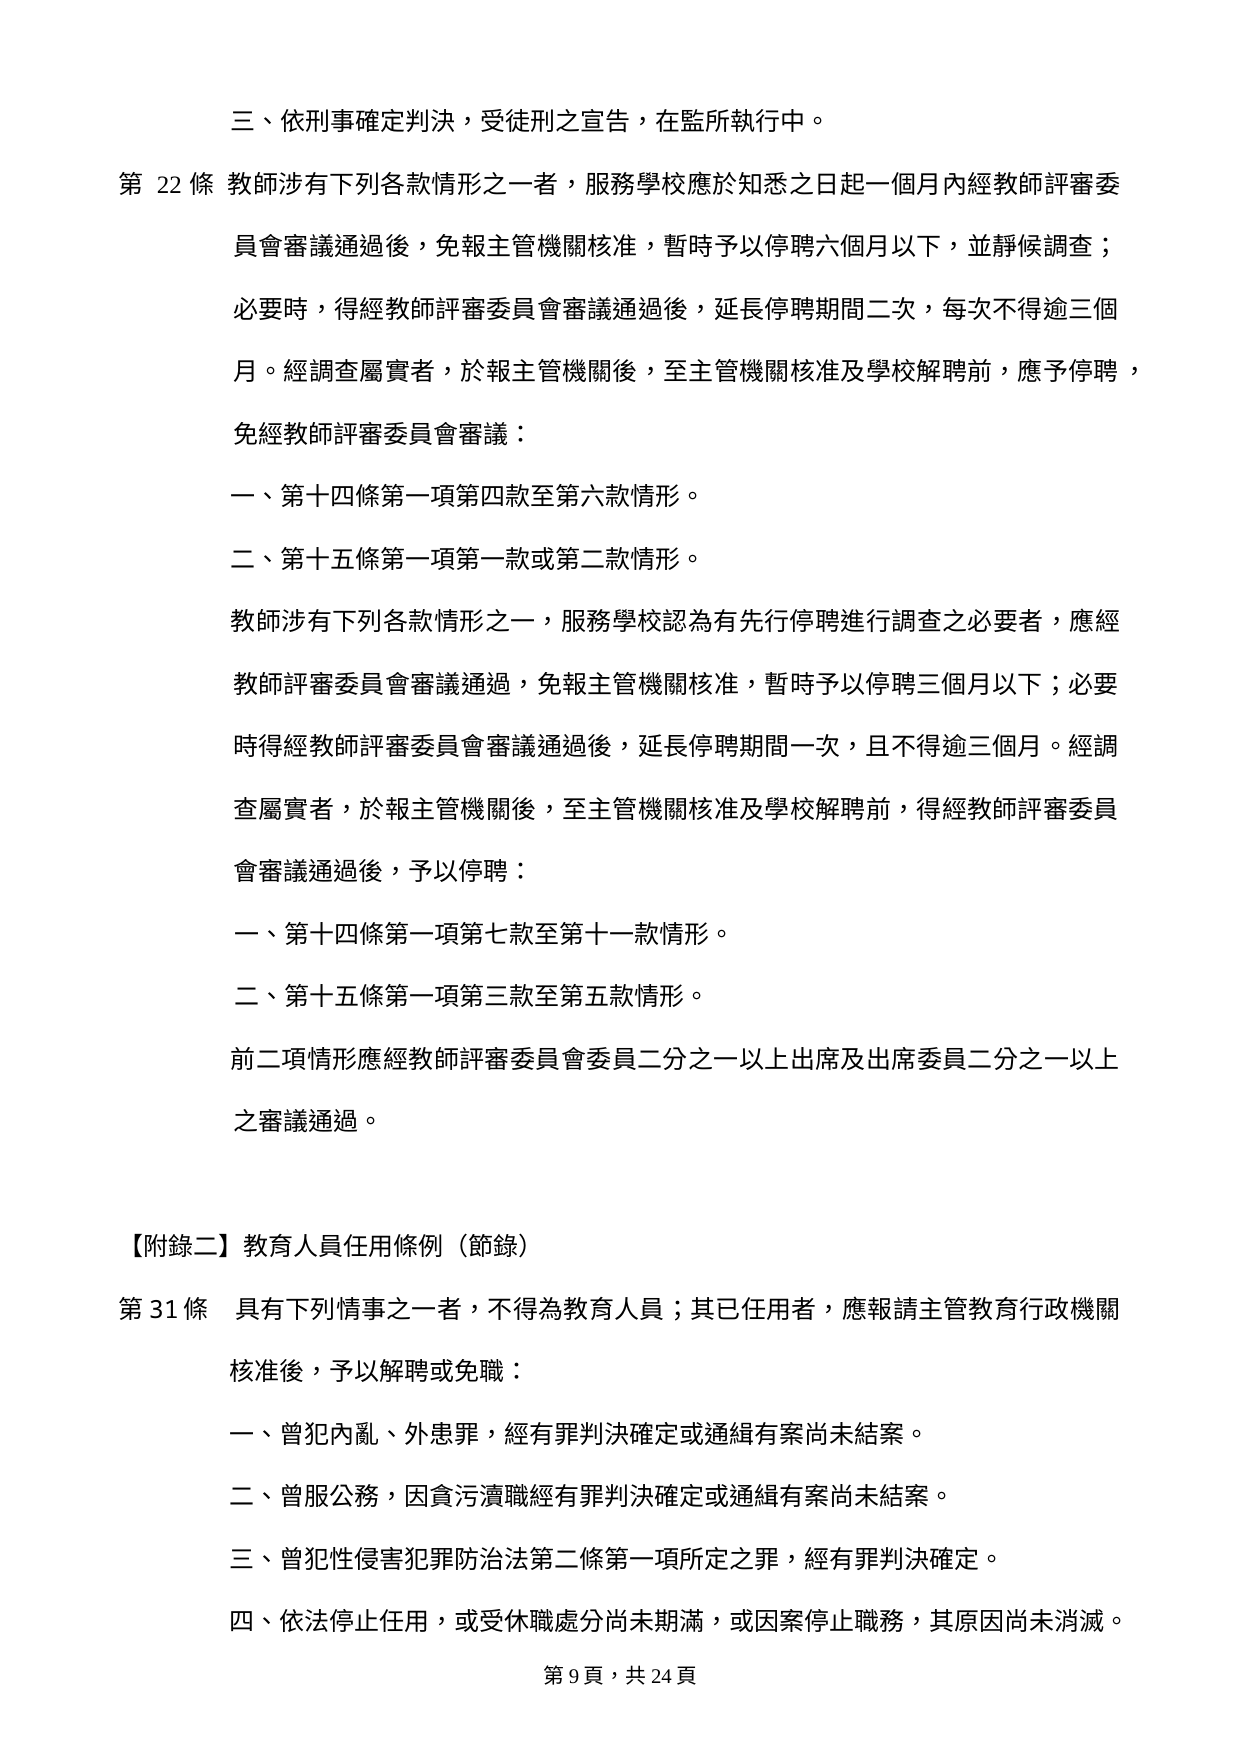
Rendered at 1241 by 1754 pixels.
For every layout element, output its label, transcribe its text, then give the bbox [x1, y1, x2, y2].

text 三、依刑事確定判決，受徒刑之宣告，在監所執行中。 [118, 78, 1122, 141]
text 教師涉有下列各款情形之一，服務學校認為有先行停聘進行調查之必要者，應經教師評審委員會審議通過，免報主管機關核准，暫時予以停聘三個月以下；必要時得經教師評審委員會審議通過後，延長停聘期間一次，且不得逾三個月。經調查屬實者，於報主管機關後，至主管機關核准及學校解聘前，得經教師評審委員會審議通過後，予以停聘： [231, 578, 1122, 891]
text 第 22 條 教師涉有下列各款情形之一者，服務學校應於知悉之日起一個月內經教師評審委員會審議通過後，免報主管機關核准，暫時予以停聘六個月以下，並靜候調查；必要時，得經教師評審委員會審議通過後，延長停聘期間二次，每次不得逾三個月。經調查屬實者，於報主管機關後，至主管機關核准及學校解聘前，應予停聘，免經教師評審委員會審議： [118, 141, 1122, 453]
text 三、曾犯性侵害犯罪防治法第二條第一項所定之罪，經有罪判決確定。 [118, 1516, 1122, 1578]
text 前二項情形應經教師評審委員會委員二分之一以上出席及出席委員二分之一以上之審議通過。 [231, 1016, 1122, 1141]
text 二、第十五條第一項第一款或第二款情形。 [118, 516, 1122, 578]
text 一、第十四條第一項第四款至第六款情形。 [118, 453, 1122, 516]
text 一、曾犯內亂、外患罪，經有罪判決確定或通緝有案尚未結案。 [118, 1391, 1122, 1453]
text 四、依法停止任用，或受休職處分尚未期滿，或因案停止職務，其原因尚未消滅。 [118, 1578, 1122, 1641]
text 第31條 具有下列情事之一者，不得為教育人員；其已任用者，應報請主管教育行政機關核准後，予以解聘或免職： [118, 1266, 1122, 1391]
text 二、曾服公務，因貪污瀆職經有罪判決確定或通緝有案尚未結案。 [118, 1453, 1122, 1516]
text 【附錄二】教育人員任用條例（節錄） [118, 1203, 1122, 1266]
text 二、第十五條第一項第三款至第五款情形。 [118, 953, 1122, 1016]
text 一、第十四條第一項第七款至第十一款情形。 [118, 891, 1122, 953]
